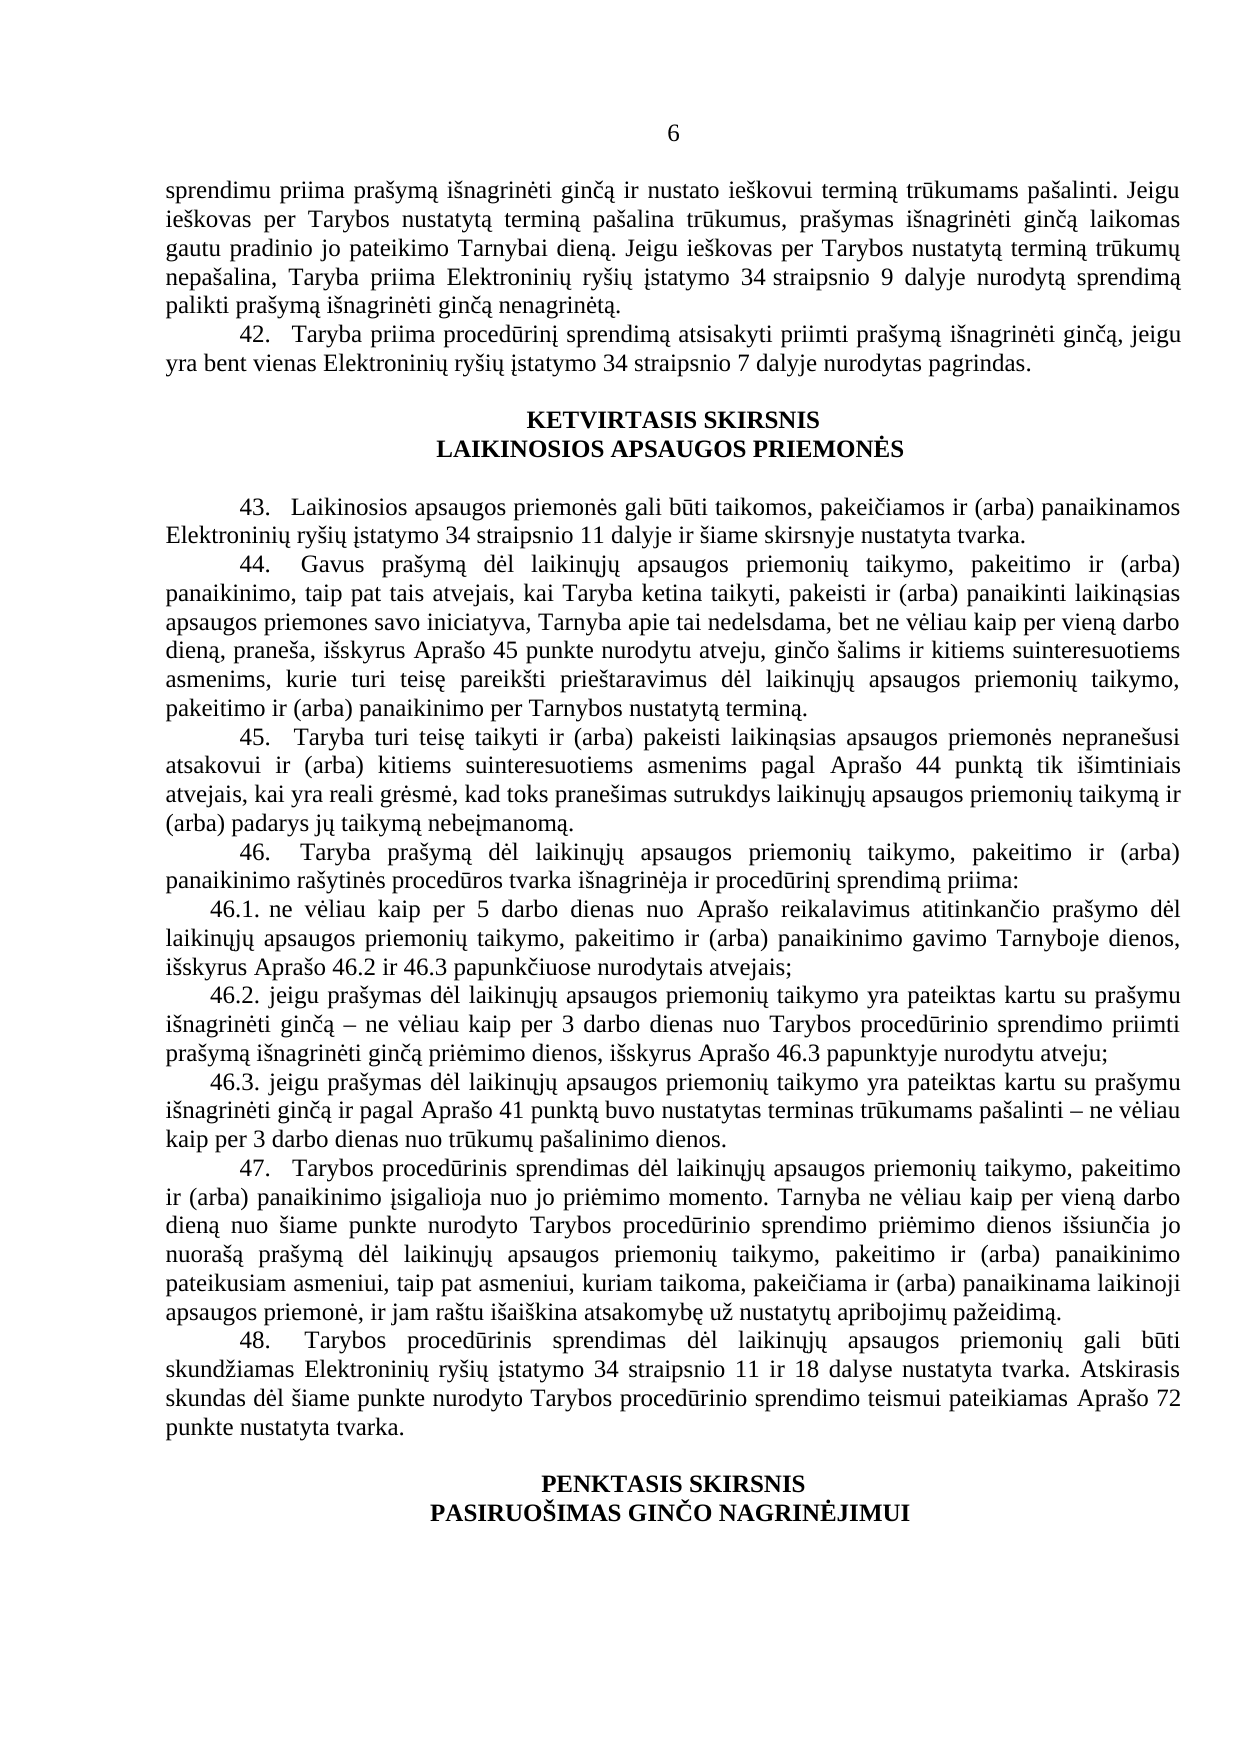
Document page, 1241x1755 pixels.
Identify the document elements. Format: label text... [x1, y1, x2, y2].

text 43. Laikinosios apsaugos priemonės gali būti taikomos, pakeičiamos ir (arba) panaikinamos Elektroninių ryšių įstatymo 34 straipsnio 11 dalyje ir šiame skirsnyje nustatyta tvarka. [165, 492, 1181, 549]
text 45. Taryba turi teisę taikyti ir (arba) pakeisti laikinąsias apsaugos priemonės nepranešusi atsakovui ir (arba) kitiems suinteresuotiems asmenims pagal Aprašo 44 punktą tik išimtiniais atvejais, kai yra reali grėsmė, kad toks pranešimas sutrukdys laikinųjų apsaugos priemonių taikymą ir (arba) padarys jų taikymą nebeįmanomą. [165, 722, 1181, 837]
text 47. Tarybos procedūrinis sprendimas dėl laikinųjų apsaugos priemonių taikymo, pakeitimo ir (arba) panaikinimo įsigalioja nuo jo priėmimo momento. Tarnyba ne vėliau kaip per vieną darbo dieną nuo šiame punkte nurodyto Tarybos procedūrinio sprendimo priėmimo dienos išsiunčia jo nuorašą prašymą dėl laikinųjų apsaugos priemonių taikymo, pakeitimo ir (arba) panaikinimo pateikusiam asmeniui, taip pat asmeniui, kuriam taikoma, pakeičiama ir (arba) panaikinama laikinoji apsaugos priemonė, ir jam raštu išaiškina atsakomybę už nustatytų apribojimų pažeidimą. [165, 1153, 1181, 1326]
text 46.2. jeigu prašymas dėl laikinųjų apsaugos priemonių taikymo yra pateiktas kartu su prašymu išnagrinėti ginčą – ne vėliau kaip per 3 darbo dienas nuo Tarybos procedūrinio sprendimo priimti prašymą išnagrinėti ginčą priėmimo dienos, išskyrus Aprašo 46.3 papunktyje nurodytu atveju; [165, 981, 1181, 1067]
text 46. Taryba prašymą dėl laikinųjų apsaugos priemonių taikymo, pakeitimo ir (arba) panaikinimo rašytinės procedūros tvarka išnagrinėja ir procedūrinį sprendimą priima: [165, 837, 1181, 894]
text 44. Gavus prašymą dėl laikinųjų apsaugos priemonių taikymo, pakeitimo ir (arba) panaikinimo, taip pat tais atvejais, kai Taryba ketina taikyti, pakeisti ir (arba) panaikinti laikinąsias apsaugos priemones savo iniciatyva, Tarnyba apie tai nedelsdama, bet ne vėliau kaip per vieną darbo dieną, praneša, išskyrus Aprašo 45 punkte nurodytu atveju, ginčo šalims ir kitiems suinteresuotiems asmenims, kurie turi teisę pareikšti prieštaravimus dėl laikinųjų apsaugos priemonių taikymo, pakeitimo ir (arba) panaikinimo per Tarnybos nustatytą terminą. [165, 549, 1181, 722]
text 46.3. jeigu prašymas dėl laikinųjų apsaugos priemonių taikymo yra pateiktas kartu su prašymu išnagrinėti ginčą ir pagal Aprašo 41 punktą buvo nustatytas terminas trūkumams pašalinti – ne vėliau kaip per 3 darbo dienas nuo trūkumų pašalinimo dienos. [165, 1067, 1181, 1153]
text sprendimu priima prašymą išnagrinėti ginčą ir nustato ieškovui terminą trūkumams pašalinti. Jeigu ieškovas per Tarybos nustatytą terminą pašalina trūkumus, prašymas išnagrinėti ginčą laikomas gautu pradinio jo pateikimo Tarnybai dieną. Jeigu ieškovas per Tarybos nustatytą terminą trūkumų nepašalina, Taryba priima Elektroninių ryšių įstatymo 34 straipsnio 9 dalyje nurodytą sprendimą palikti prašymą išnagrinėti ginčą nenagrinėtą. [165, 176, 1181, 319]
text KETVIRTASIS skirsnis LAIKINOSIOS APSAUGOS PRIEMONĖS [165, 406, 1181, 463]
text 46.1. ne vėliau kaip per 5 darbo dienas nuo Aprašo reikalavimus atitinkančio prašymo dėl laikinųjų apsaugos priemonių taikymo, pakeitimo ir (arba) panaikinimo gavimo Tarnyboje dienos, išskyrus Aprašo 46.2 ir 46.3 papunkčiuose nurodytais atvejais; [165, 894, 1181, 981]
text 48. Tarybos procedūrinis sprendimas dėl laikinųjų apsaugos priemonių gali būti skundžiamas Elektroninių ryšių įstatymo 34 straipsnio 11 ir 18 dalyse nustatyta tvarka. Atskirasis skundas dėl šiame punkte nurodyto Tarybos procedūrinio sprendimo teismui pateikiamas Aprašo 72 punkte nustatyta tvarka. [165, 1326, 1181, 1441]
text 42. Taryba priima procedūrinį sprendimą atsisakyti priimti prašymą išnagrinėti ginčą, jeigu yra bent vienas Elektroninių ryšių įstatymo 34 straipsnio 7 dalyje nurodytas pagrindas. [165, 319, 1181, 377]
text penktasis skirsnis PASIRUOŠIMAS GINČO NAGRINĖJIMUI [165, 1469, 1181, 1527]
